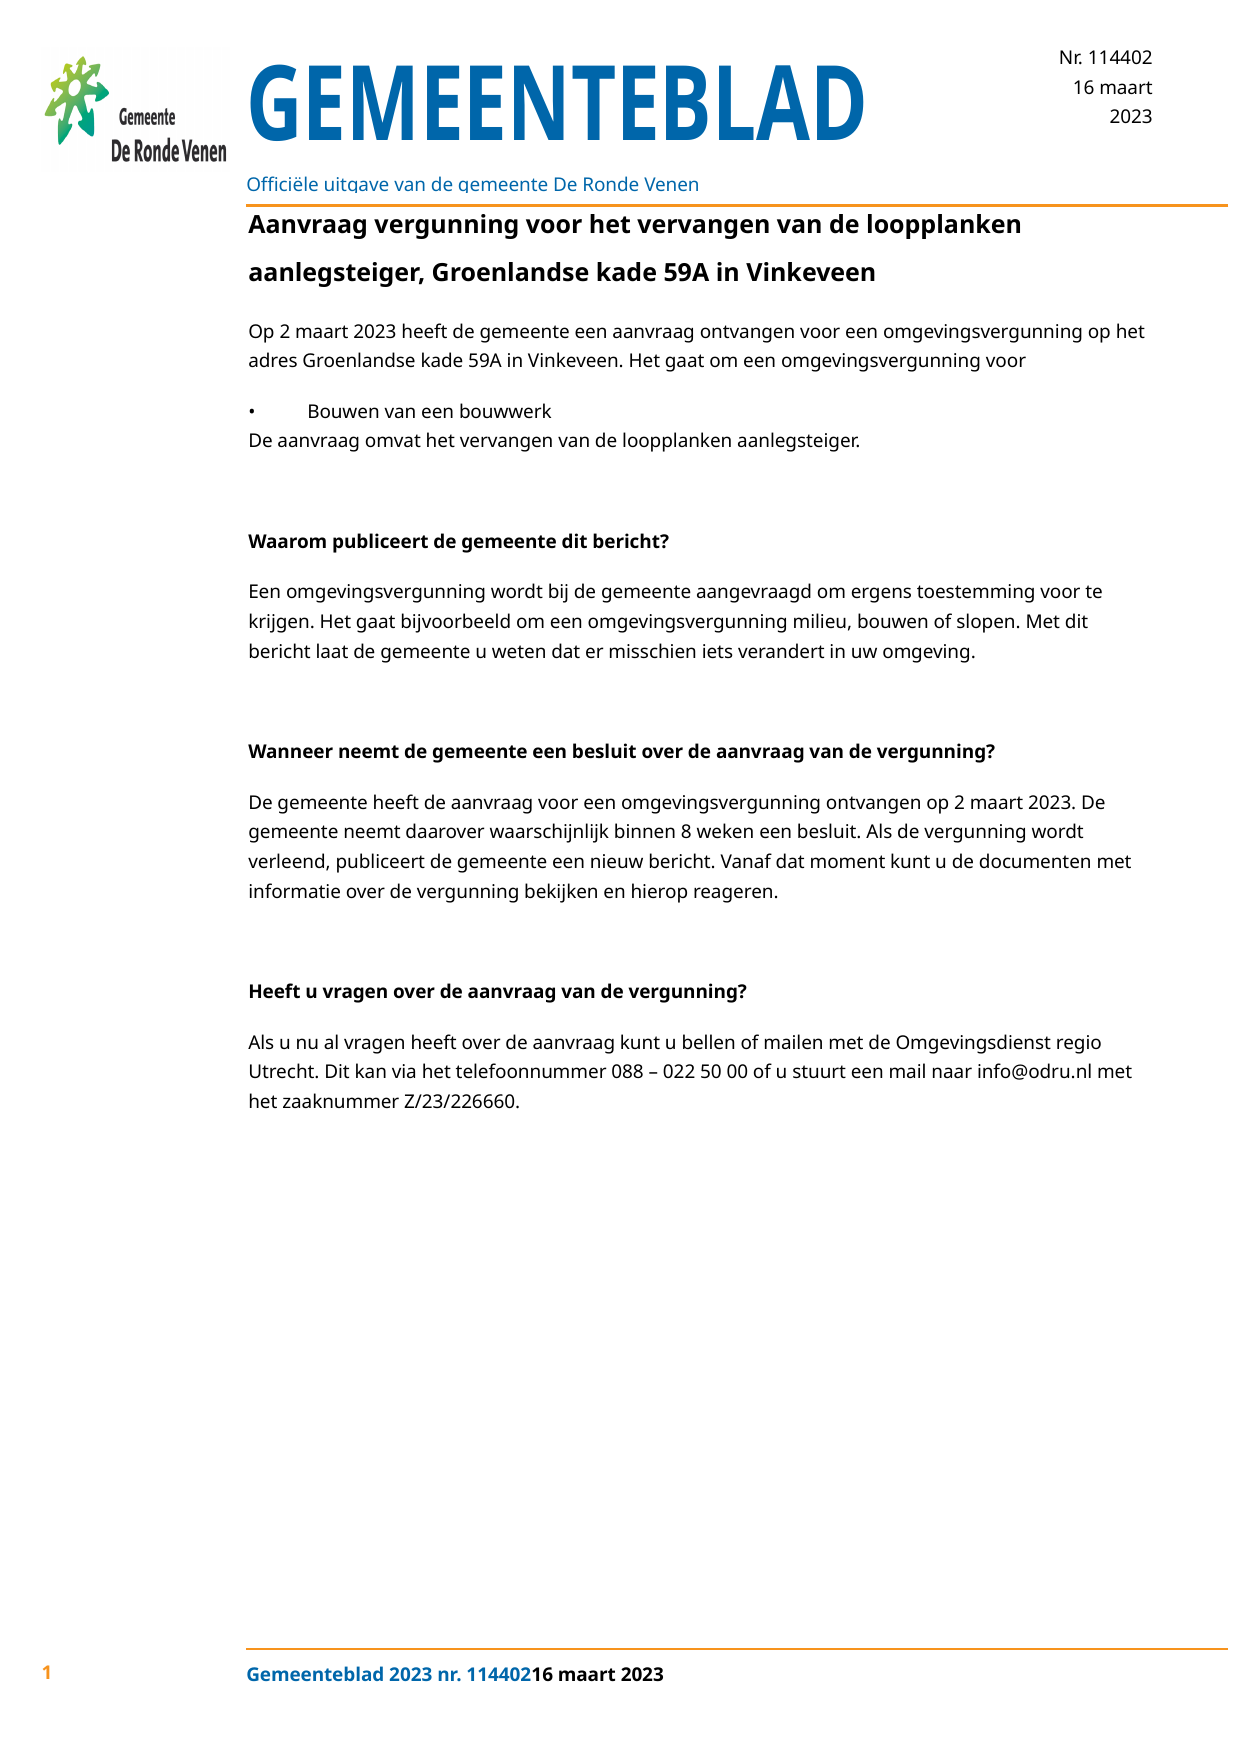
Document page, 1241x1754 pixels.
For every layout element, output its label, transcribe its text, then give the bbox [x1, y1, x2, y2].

text Wanneer neemt de gemeente een besluit over de aanvraag van de vergunning? [248, 739, 1152, 764]
text Op 2 maart 2023 heeft de gemeente een aanvraag ontvangen voor een omgevingsvergunning op het adres Groenlandse kade 59A in Vinkeveen. Het gaat om een omgevingsvergunning voor [248, 318, 1152, 373]
text Heeft u vragen over de aanvraag van de vergunning? [248, 979, 1152, 1004]
list Bouwen van een bouwwerk [248, 398, 1152, 424]
text Aanvraag vergunning voor het vervangen van de loopplanken aanlegsteiger, Groenlandse kade 59A in Vinkeveen [248, 207, 1152, 288]
text Waarom publiceert de gemeente dit bericht? [248, 528, 1152, 554]
text De aanvraag omvat het vervangen van de loopplanken aanlegsteiger. [248, 427, 1152, 453]
picture [41, 47, 231, 172]
text Een omgevingsvergunning wordt bij de gemeente aangevraagd om ergens toestemming voor te krijgen. Het gaat bijvoorbeeld om een omgevingsvergunning milieu, bouwen of slopen. Met dit bericht laat de gemeente u weten dat er misschien iets verandert in uw omgeving. [248, 579, 1152, 664]
text De gemeente heeft de aanvraag voor een omgevingsvergunning ontvangen op 2 maart 2023. De gemeente neemt daarover waarschijnlijk binnen 8 weken een besluit. Als de vergunning wordt verleend, publiceert de gemeente een nieuw bericht. Vanaf dat moment kunt u de documenten met informatie over de vergunning bekijken en hierop reageren. [248, 789, 1152, 904]
text Als u nu al vragen heeft over de aanvraag kunt u bellen of mailen met de Omgevingsdienst regio Utrecht. Dit kan via het telefoonnummer 088 – 022 50 00 of u stuurt een mail naar info@odru.nl met het zaaknummer Z/23/226660. [248, 1029, 1152, 1114]
